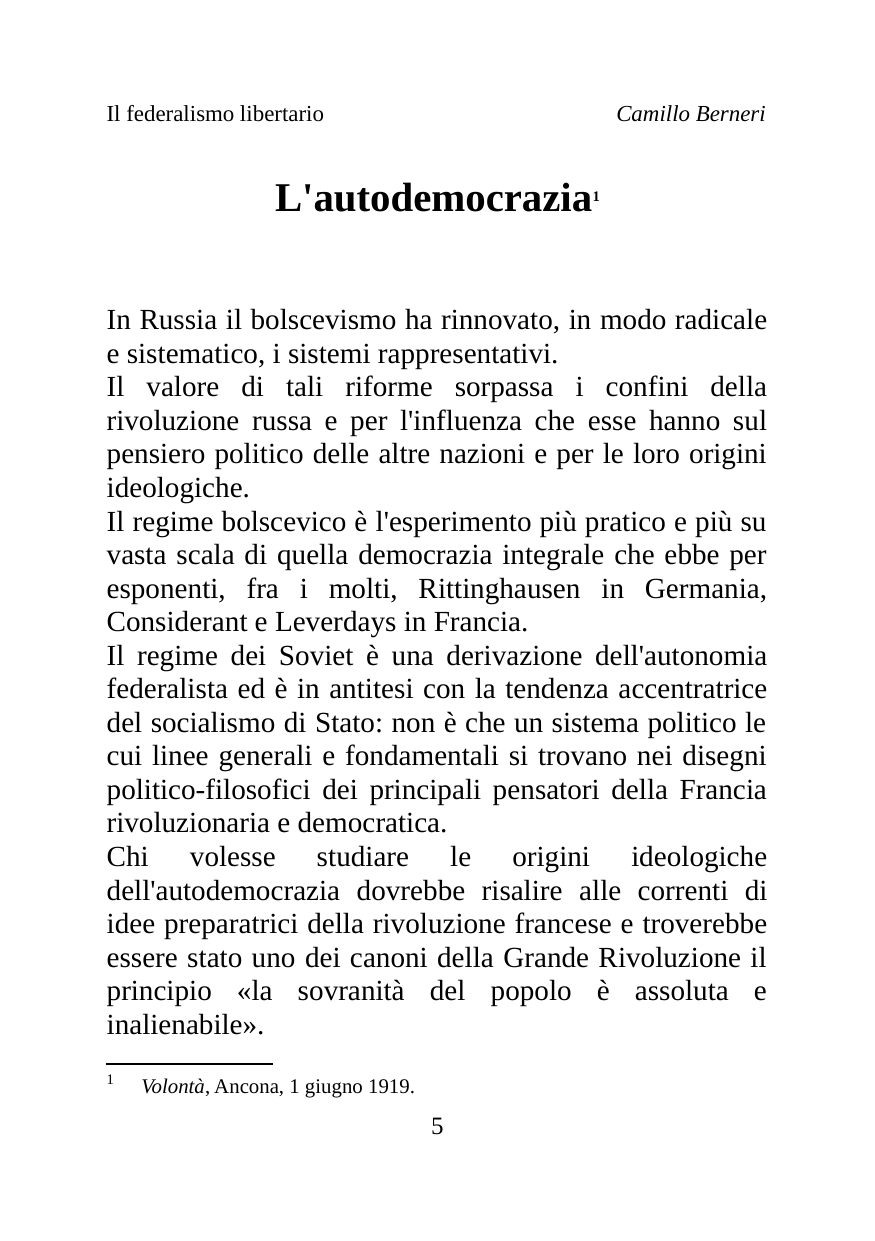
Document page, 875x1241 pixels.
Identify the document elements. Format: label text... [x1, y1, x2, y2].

text Volontà, Ancona, 1 giugno 1919. [106, 1071, 768, 1099]
text Il regime bolscevico è l'esperimento più pratico e più su vasta scala di quella democrazia integrale che ebbe per esponenti, fra i molti, Rittinghausen in Germania, Considerant e Leverdays in Francia. [106, 504, 768, 638]
text Il valore di tali riforme sorpassa i confini della rivoluzione russa e per l'influenza che esse hanno sul pensiero politico delle altre nazioni e per le loro origini ideologiche. [106, 369, 768, 504]
subtitle L'autodemocrazia [106, 173, 768, 220]
text Chi volesse studiare le origini ideologiche dell'autodemocrazia dovrebbe risalire alle correnti di idee preparatrici della rivoluzione francese e troverebbe essere stato uno dei canoni della Grande Rivoluzione il principio «la sovranità del popolo è assoluta e inalienabile». [106, 839, 768, 1040]
text Il regime dei Soviet è una derivazione dell'autonomia federalista ed è in antitesi con la tendenza accentratrice del socialismo di Stato: non è che un sistema politico le cui linee generali e fondamentali si trovano nei disegni politico-filosofici dei principali pensatori della Francia rivoluzionaria e democratica. [106, 638, 768, 839]
text In Russia il bolscevismo ha rinnovato, in modo radicale e sistematico, i sistemi rappresentativi. [106, 302, 768, 369]
